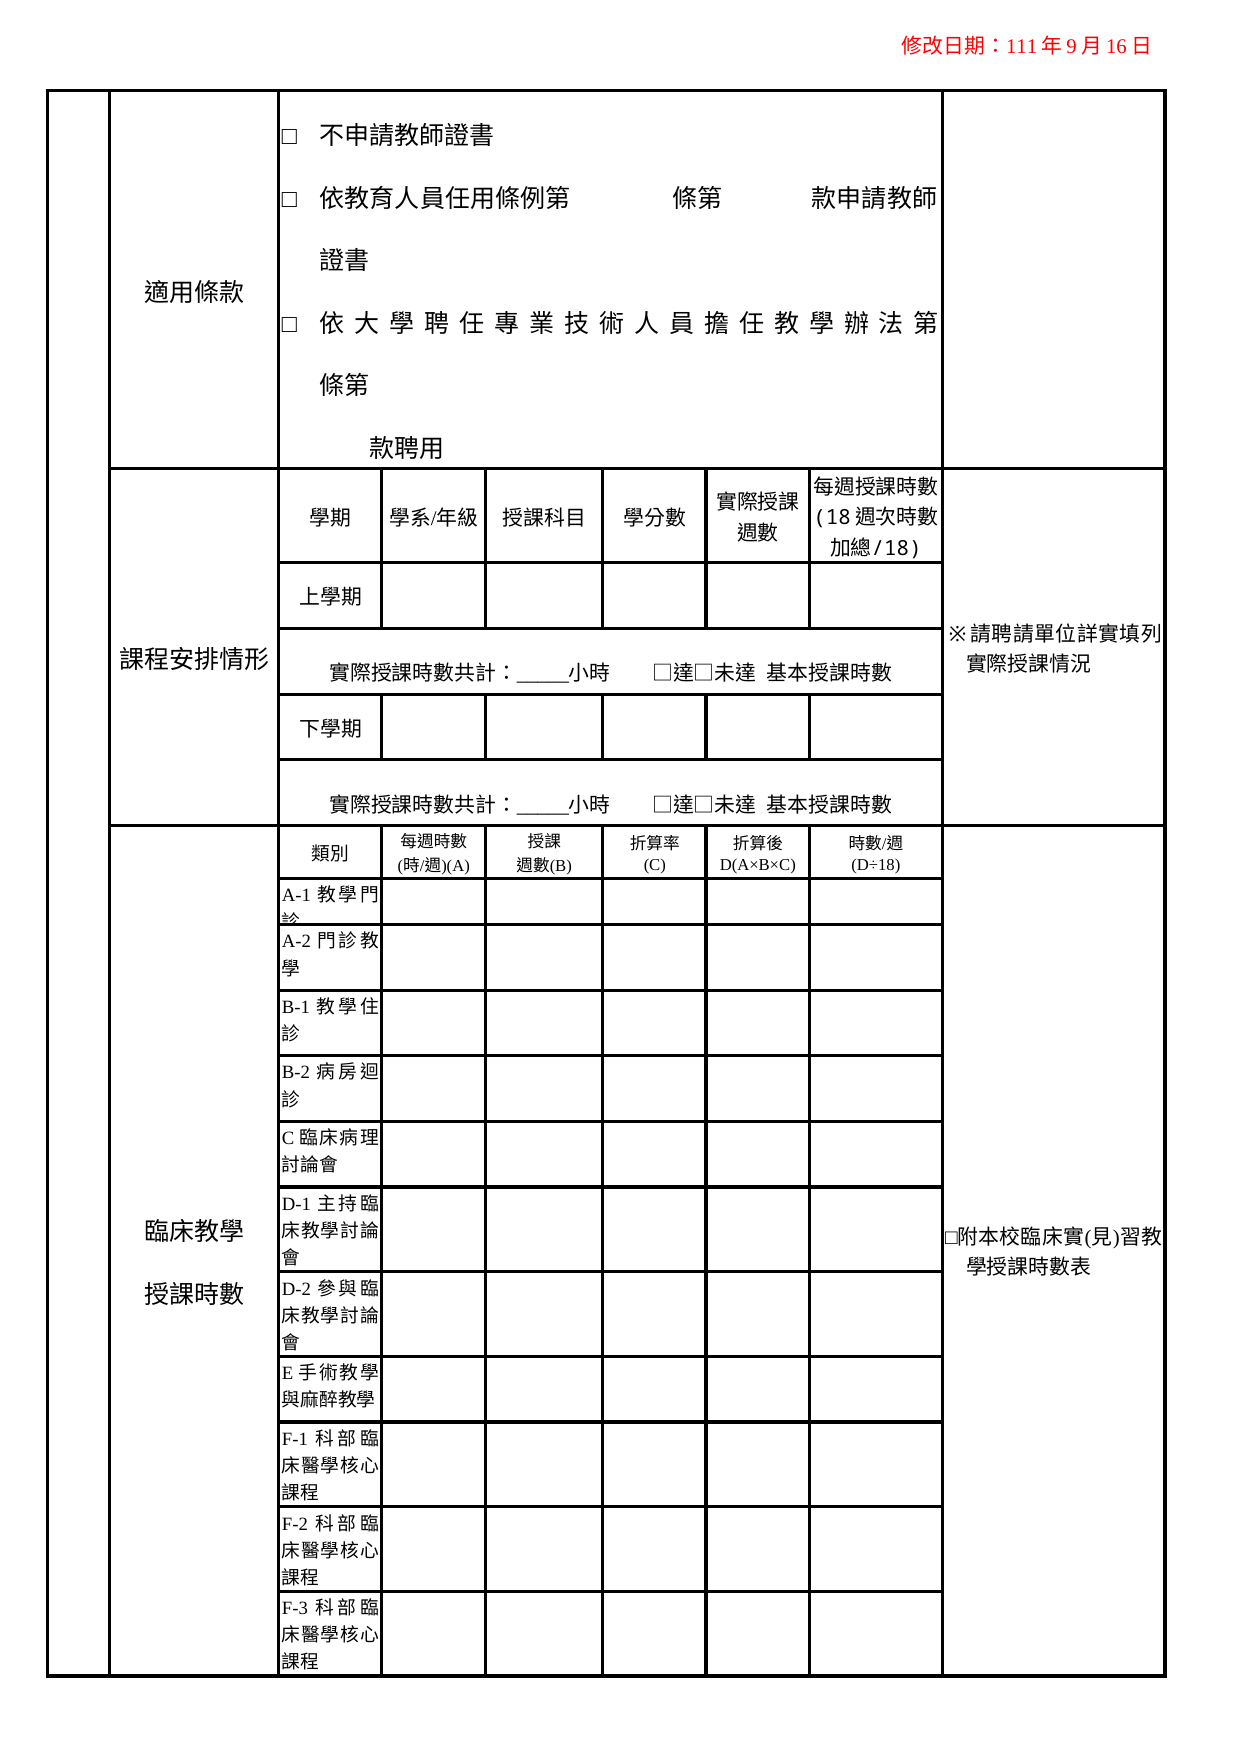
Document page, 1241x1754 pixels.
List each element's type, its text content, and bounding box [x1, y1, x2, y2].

table_cell [708, 1057, 808, 1120]
table_cell [49, 92, 108, 1674]
table_cell 授課科目 [487, 470, 601, 561]
table_cell D-2參與臨床教學討論會 [280, 1273, 380, 1355]
table_cell [708, 696, 808, 758]
table_cell [383, 1057, 484, 1120]
table_cell 每週授課時數 (18週次時數加總/18) [811, 470, 941, 561]
table_cell [487, 696, 601, 758]
table_cell B-1教學住診 [280, 992, 380, 1054]
table_cell [487, 992, 601, 1054]
table_cell [383, 1273, 484, 1355]
table_cell F-2科部臨床醫學核心課程 [280, 1508, 380, 1590]
table_cell [811, 1189, 941, 1270]
table_cell [604, 1057, 704, 1120]
table_cell A-2門診教學 [280, 926, 380, 988]
table_cell [708, 926, 808, 988]
table_cell [708, 1358, 808, 1420]
table_cell [811, 564, 941, 627]
table_cell 學分數 [604, 470, 704, 561]
table_cell [604, 564, 704, 627]
table_cell [708, 1424, 808, 1505]
table_cell [604, 1189, 704, 1270]
table_cell [708, 564, 808, 627]
table_cell [811, 1057, 941, 1120]
table_cell [383, 1358, 484, 1420]
table_cell [604, 926, 704, 988]
table_cell [708, 1123, 808, 1185]
table_cell [811, 1424, 941, 1505]
table_cell [383, 1189, 484, 1270]
table_cell [811, 880, 941, 923]
table_cell [944, 92, 1163, 467]
table_cell B-2病房迴診 [280, 1057, 380, 1120]
table_cell [811, 1123, 941, 1185]
table_cell [383, 1593, 484, 1674]
table_cell [811, 1358, 941, 1420]
table_cell [487, 1508, 601, 1590]
table_cell [708, 1508, 808, 1590]
table_cell [811, 1508, 941, 1590]
table_cell E手術教學與麻醉教學 [280, 1358, 380, 1420]
table_cell [708, 880, 808, 923]
table_cell [604, 992, 704, 1054]
table_cell 臨床教學 授課時數 [111, 827, 277, 1674]
table_cell [487, 1273, 601, 1355]
table_cell [383, 1123, 484, 1185]
table_cell [487, 564, 601, 627]
table_cell [487, 1358, 601, 1420]
table_cell [487, 1057, 601, 1120]
table_cell [383, 564, 484, 627]
table_cell [708, 1273, 808, 1355]
table_cell 不申請教師證書 依教育人員任用條例第 條第 款申請教師證書 依大學聘任專業技術人員擔任教學辦法第 條第 款聘用 [280, 92, 941, 467]
table_cell [708, 1593, 808, 1674]
table_cell [383, 992, 484, 1054]
table_cell [604, 1424, 704, 1505]
table_cell 實際授課時數共計：_____小時 □達□未達 基本授課時數 [280, 761, 941, 824]
table_cell A-1教學門診 [280, 880, 380, 923]
table_cell [708, 992, 808, 1054]
table_cell 類別 [280, 827, 380, 877]
table_cell [811, 992, 941, 1054]
table_cell D-1主持臨床教學討論會 [280, 1189, 380, 1270]
table_cell 學系/年級 [383, 470, 484, 561]
table_cell ※請聘請單位詳實填列實際授課情況 [944, 470, 1163, 824]
table_cell 折算率 (C) [604, 827, 704, 877]
table_cell [604, 1123, 704, 1185]
table_cell F-1科部臨床醫學核心課程 [280, 1424, 380, 1505]
table_cell [811, 1593, 941, 1674]
table_cell 每週時數 (時/週)(A) [383, 827, 484, 877]
table_cell 授課 週數(B) [487, 827, 601, 877]
table_cell [604, 1508, 704, 1590]
table_cell [604, 1593, 704, 1674]
table_cell [487, 926, 601, 988]
table_cell [811, 926, 941, 988]
table_cell 課程安排情形 [111, 470, 277, 824]
table_cell C臨床病理討論會 [280, 1123, 380, 1185]
table_cell [487, 1593, 601, 1674]
table_cell F-3科部臨床醫學核心課程 [280, 1593, 380, 1674]
table_cell 實際授課 週數 [708, 470, 808, 561]
table_cell [604, 696, 704, 758]
table_cell [604, 1273, 704, 1355]
table_cell [383, 880, 484, 923]
table_cell [383, 1508, 484, 1590]
table_cell [487, 1424, 601, 1505]
table_cell 上學期 [280, 564, 380, 627]
table_cell □附本校臨床實(見)習教學授課時數表 [944, 827, 1163, 1674]
table_cell 適用條款 [111, 92, 277, 467]
table_cell [383, 696, 484, 758]
table_cell 學期 [280, 470, 380, 561]
table_cell 折算後 D(A×B×C) [708, 827, 808, 877]
table_cell 下學期 [280, 696, 380, 758]
table_cell [604, 880, 704, 923]
table_cell [487, 1189, 601, 1270]
table_cell [604, 1358, 704, 1420]
table_cell [487, 1123, 601, 1185]
table_cell [487, 880, 601, 923]
table_cell 時數/週 (D÷18) [811, 827, 941, 877]
table_cell [383, 926, 484, 988]
table_cell [811, 696, 941, 758]
table_cell [708, 1189, 808, 1270]
table_cell 實際授課時數共計：_____小時 □達□未達 基本授課時數 [280, 630, 941, 692]
table_cell [811, 1273, 941, 1355]
table_cell [383, 1424, 484, 1505]
